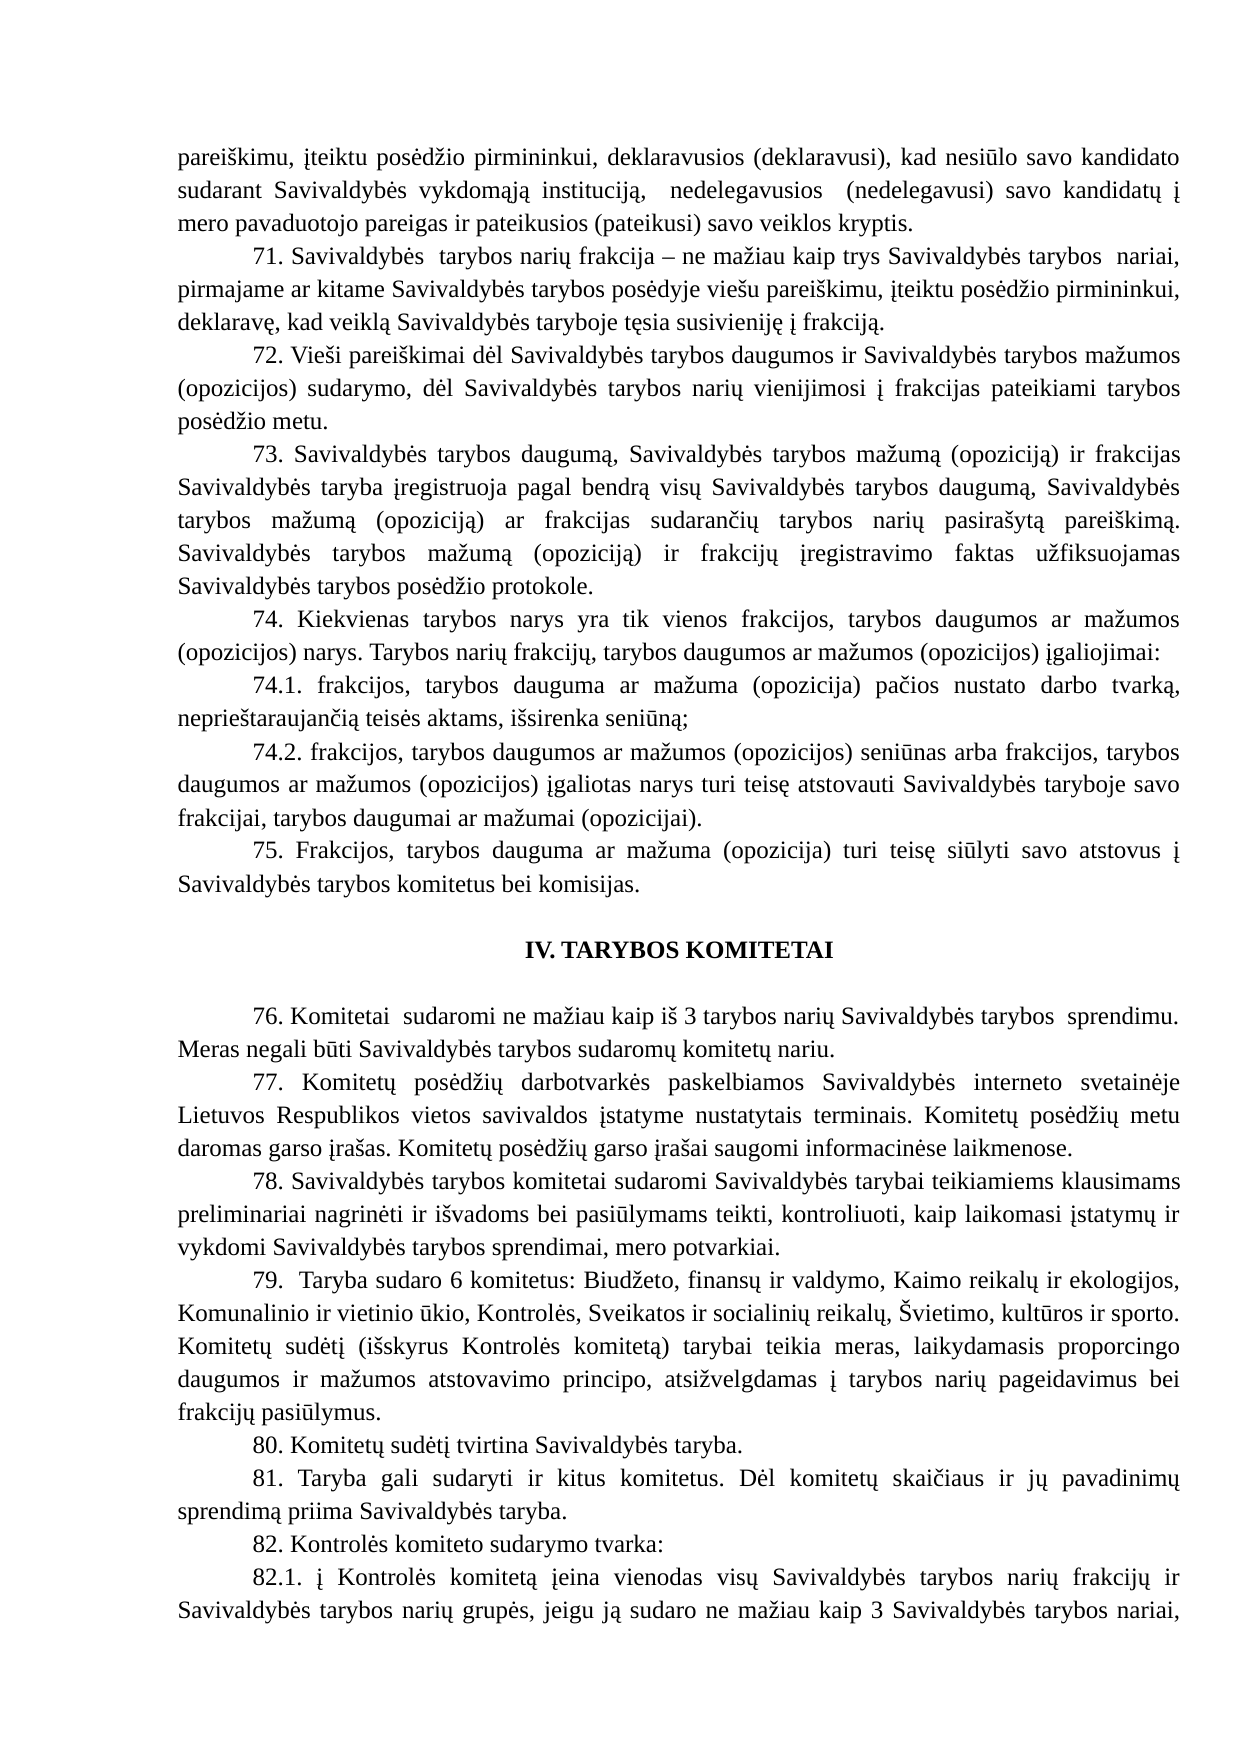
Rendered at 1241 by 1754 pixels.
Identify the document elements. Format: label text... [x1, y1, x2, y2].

text pareiškimu, įteiktu posėdžio pirmininkui, deklaravusios (deklaravusi), kad nesiūlo savo kandidato sudarant Savivaldybės vykdomąją instituciją, nedelegavusios (nedelegavusi) savo kandidatų į mero pavaduotojo pareigas ir pateikusios (pateikusi) savo veiklos kryptis. [177, 142, 1181, 237]
text IV. TARYBOS KOMITETAI [177, 935, 1181, 963]
text 71. Savivaldybės tarybos narių frakcija – ne mažiau kaip trys Savivaldybės tarybos nariai, pirmajame ar kitame Savivaldybės tarybos posėdyje viešu pareiškimu, įteiktu posėdžio pirmininkui, deklaravę, kad veiklą Savivaldybės taryboje tęsia susivieniję į frakciją. [177, 241, 1181, 336]
text 74.2. frakcijos, tarybos daugumos ar mažumos (opozicijos) seniūnas arba frakcijos, tarybos daugumos ar mažumos (opozicijos) įgaliotas narys turi teisę atstovauti Savivaldybės taryboje savo frakcijai, tarybos daugumai ar mažumai (opozicijai). [177, 737, 1181, 831]
text 75. Frakcijos, tarybos dauguma ar mažuma (opozicija) turi teisę siūlyti savo atstovus į Savivaldybės tarybos komitetus bei komisijas. [177, 836, 1181, 897]
text 73. Savivaldybės tarybos daugumą, Savivaldybės tarybos mažumą (opoziciją) ir frakcijas Savivaldybės taryba įregistruoja pagal bendrą visų Savivaldybės tarybos daugumą, Savivaldybės tarybos mažumą (opoziciją) ar frakcijas sudarančių tarybos narių pasirašytą pareiškimą. Savivaldybės tarybos mažumą (opoziciją) ir frakcijų įregistravimo faktas užfiksuojamas Savivaldybės tarybos posėdžio protokole. [177, 439, 1181, 600]
text 78. Savivaldybės tarybos komitetai sudaromi Savivaldybės tarybai teikiamiems klausimams preliminariai nagrinėti ir išvadoms bei pasiūlymams teikti, kontroliuoti, kaip laikomasi įstatymų ir vykdomi Savivaldybės tarybos sprendimai, mero potvarkiai. [177, 1166, 1181, 1261]
text 81. Taryba gali sudaryti ir kitus komitetus. Dėl komitetų skaičiaus ir jų pavadinimų sprendimą priima Savivaldybės taryba. [177, 1463, 1181, 1525]
text 72. Vieši pareiškimai dėl Savivaldybės tarybos daugumos ir Savivaldybės tarybos mažumos (opozicijos) sudarymo, dėl Savivaldybės tarybos narių vienijimosi į frakcijas pateikiami tarybos posėdžio metu. [177, 340, 1181, 435]
text 74. Kiekvienas tarybos narys yra tik vienos frakcijos, tarybos daugumos ar mažumos (opozicijos) narys. Tarybos narių frakcijų, tarybos daugumos ar mažumos (opozicijos) įgaliojimai: [177, 604, 1181, 666]
text 82.1. į Kontrolės komitetą įeina vienodas visų Savivaldybės tarybos narių frakcijų ir Savivaldybės tarybos narių grupės, jeigu ją sudaro ne mažiau kaip 3 Savivaldybės tarybos nariai, [177, 1562, 1181, 1624]
text 74.1. frakcijos, tarybos dauguma ar mažuma (opozicija) pačios nustato darbo tvarką, neprieštaraujančią teisės aktams, išsirenka seniūną; [177, 671, 1181, 732]
text 76. Komitetai sudaromi ne mažiau kaip iš 3 tarybos narių Savivaldybės tarybos sprendimu. Meras negali būti Savivaldybės tarybos sudaromų komitetų nariu. [177, 1001, 1181, 1062]
text 79. Taryba sudaro 6 komitetus: Biudžeto, finansų ir valdymo, Kaimo reikalų ir ekologijos, Komunalinio ir vietinio ūkio, Kontrolės, Sveikatos ir socialinių reikalų, Švietimo, kultūros ir sporto. Komitetų sudėtį (išskyrus Kontrolės komitetą) tarybai teikia meras, laikydamasis proporcingo daugumos ir mažumos atstovavimo principo, atsižvelgdamas į tarybos narių pageidavimus bei frakcijų pasiūlymus. [177, 1265, 1181, 1426]
text 82. Kontrolės komiteto sudarymo tvarka: [177, 1529, 1181, 1558]
text 77. Komitetų posėdžių darbotvarkės paskelbiamos Savivaldybės interneto svetainėje Lietuvos Respublikos vietos savivaldos įstatyme nustatytais terminais. Komitetų posėdžių metu daromas garso įrašas. Komitetų posėdžių garso įrašai saugomi informacinėse laikmenose. [177, 1067, 1181, 1162]
text 80. Komitetų sudėtį tvirtina Savivaldybės taryba. [177, 1430, 1181, 1459]
